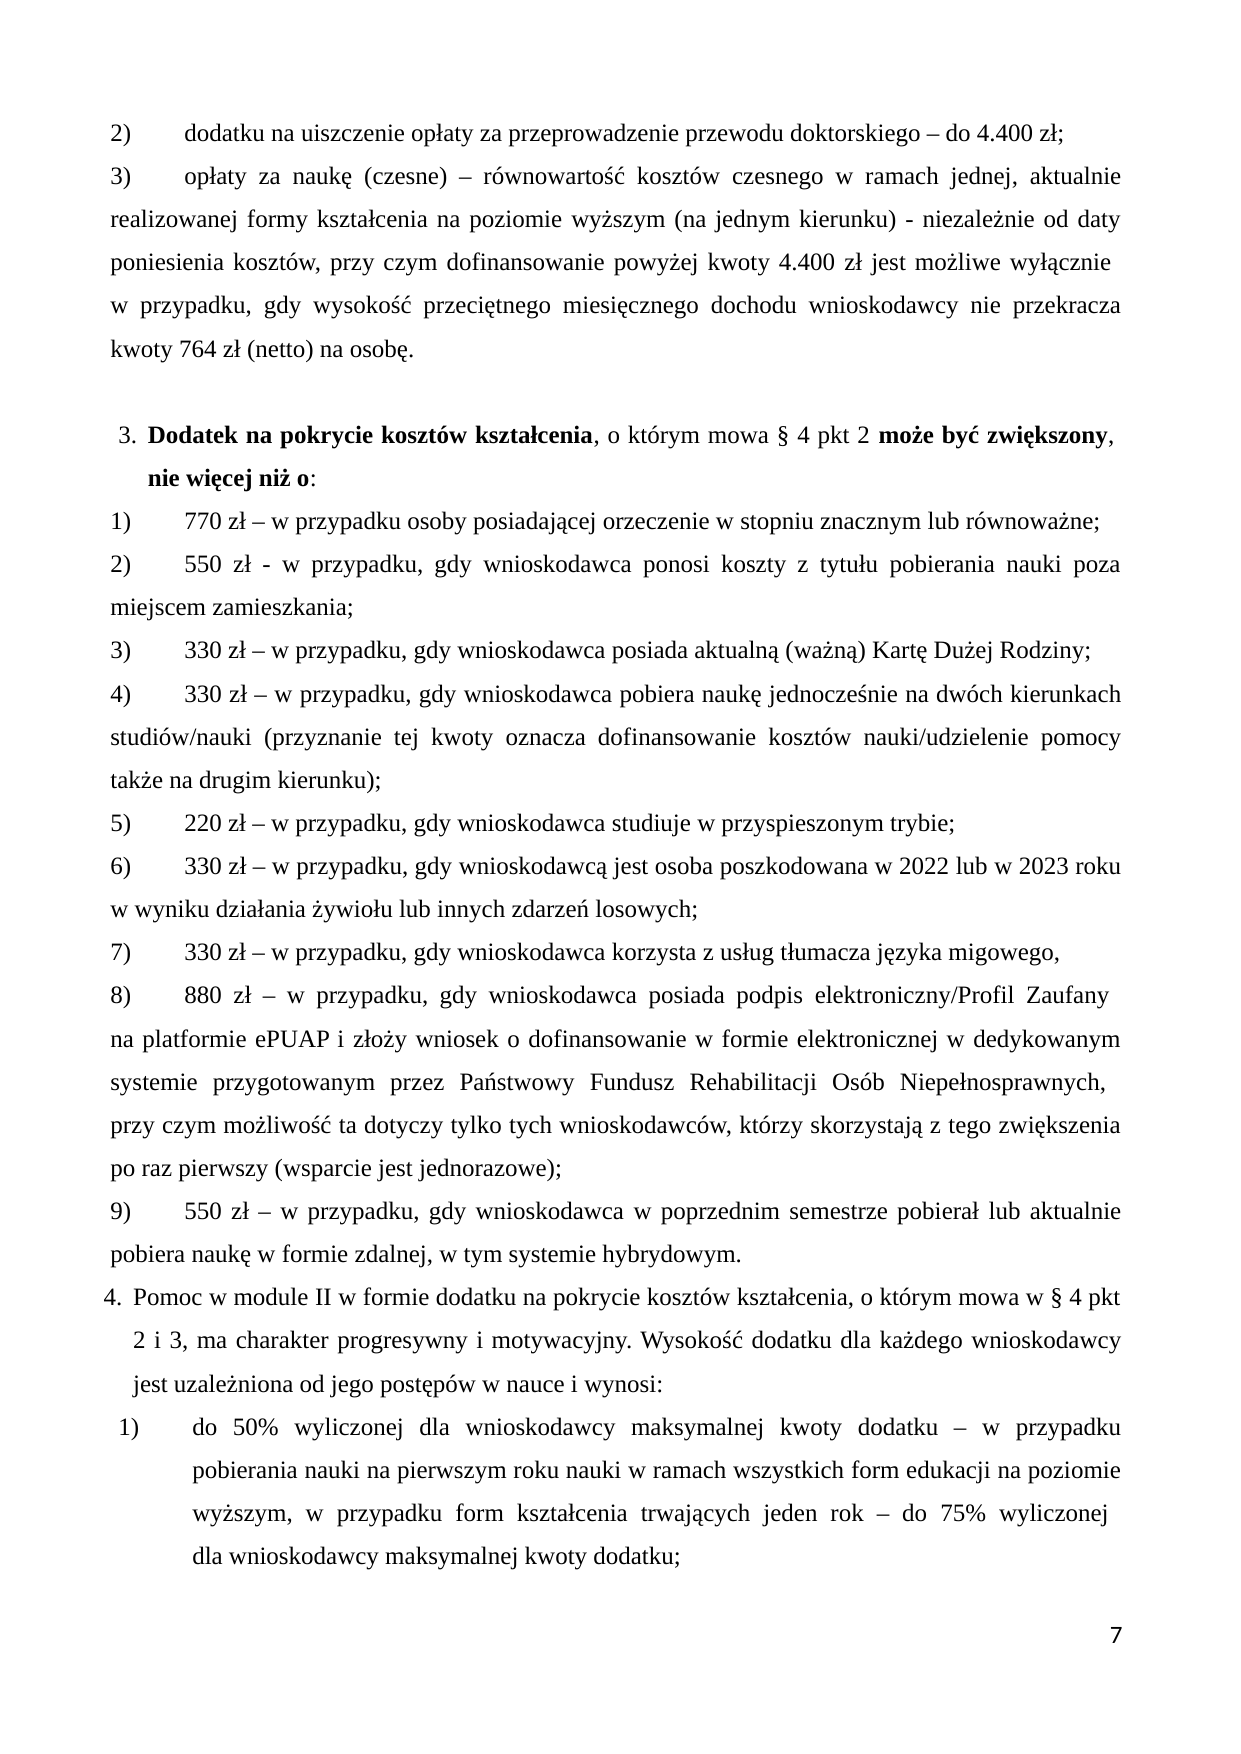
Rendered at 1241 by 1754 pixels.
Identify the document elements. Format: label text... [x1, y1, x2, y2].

text 5) 220 zł – w przypadku, gdy wnioskodawca studiuje w przyspieszonym trybie; [110, 808, 1122, 837]
text 2) 550 zł - w przypadku, gdy wnioskodawca ponosi koszty z tytułu pobierania nauki poza miejscem zamieszkania; [110, 549, 1122, 621]
text 1) 770 zł – w przypadku osoby posiadającej orzeczenie w stopniu znacznym lub równoważne; [110, 506, 1122, 535]
text 3) 330 zł – w przypadku, gdy wnioskodawca posiada aktualną (ważną) Kartę Dużej Rodziny; [110, 636, 1122, 664]
text 4) 330 zł – w przypadku, gdy wnioskodawca pobiera naukę jednocześnie na dwóch kierunkach studiów/nauki (przyznanie tej kwoty oznacza dofinansowanie kosztów nauki/udzielenie pomocy także na drugim kierunku); [110, 679, 1122, 794]
text 9) 550 zł – w przypadku, gdy wnioskodawca w poprzednim semestrze pobierał lub aktualnie pobiera naukę w formie zdalnej, w tym systemie hybrydowym. [110, 1196, 1122, 1268]
text 2) dodatku na uiszczenie opłaty za przeprowadzenie przewodu doktorskiego – do 4.400 zł; [110, 118, 1122, 147]
text 3) opłaty za naukę (czesne) – równowartość kosztów czesnego w ramach jednej, aktualnie realizowanej formy kształcenia na poziomie wyższym (na jednym kierunku) - niezależnie od daty poniesienia kosztów, przy czym dofinansowanie powyżej kwoty 4.400 zł jest możliwe wyłącznie w przypadku, gdy wysokość przeciętnego miesięcznego dochodu wnioskodawcy nie przekracza kwoty 764 zł (netto) na osobę. [110, 161, 1122, 362]
list do 50% wyliczonej dla wnioskodawcy maksymalnej kwoty dodatku – w przypadku pobierania nauki na pierwszym roku nauki w ramach wszystkich form edukacji na poziomie wyższym, w przypadku form kształcenia trwających jeden rok – do 75% wyliczonej dla wnioskodawcy maksymalnej kwoty dodatku; [118, 1412, 1122, 1570]
text 8) 880 zł – w przypadku, gdy wnioskodawca posiada podpis elektroniczny/Profil Zaufany na platformie ePUAP i złoży wniosek o dofinansowanie w formie elektronicznej w dedykowanym systemie przygotowanym przez Państwowy Fundusz Rehabilitacji Osób Niepełnosprawnych, przy czym możliwość ta dotyczy tylko tych wnioskodawców, którzy skorzystają z tego zwiększenia po raz pierwszy (wsparcie jest jednorazowe); [110, 981, 1122, 1182]
list Dodatek na pokrycie kosztów kształcenia, o którym mowa § 4 pkt 2 może być zwiększony, nie więcej niż o: [118, 420, 1122, 492]
text 7) 330 zł – w przypadku, gdy wnioskodawca korzysta z usług tłumacza języka migowego, [110, 937, 1122, 966]
text 6) 330 zł – w przypadku, gdy wnioskodawcą jest osoba poszkodowana w 2022 lub w 2023 roku w wyniku działania żywiołu lub innych zdarzeń losowych; [110, 851, 1122, 923]
list Pomoc w module II w formie dodatku na pokrycie kosztów kształcenia, o którym mowa w § 4 pkt 2 i 3, ma charakter progresywny i motywacyjny. Wysokość dodatku dla każdego wnioskodawcy jest uzależniona od jego postępów w nauce i wynosi: [103, 1282, 1122, 1397]
